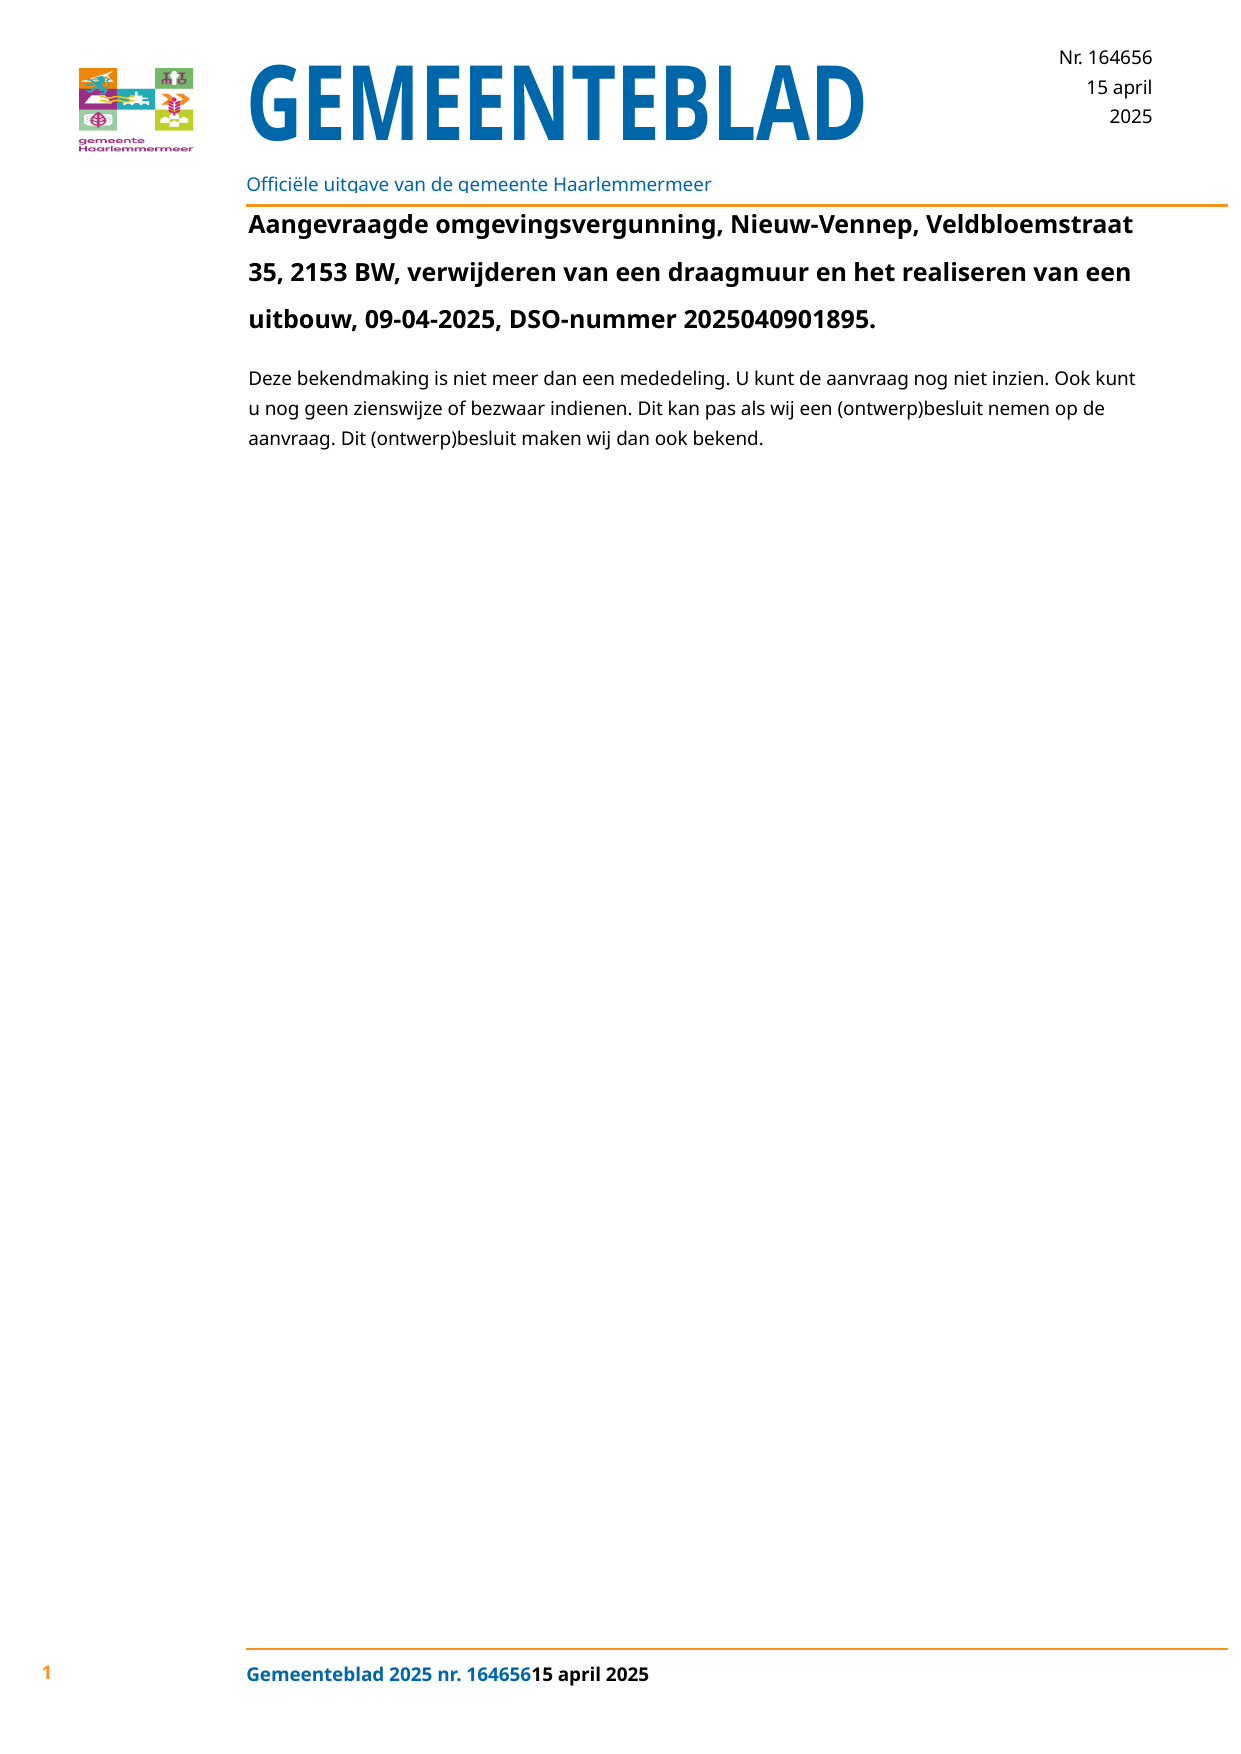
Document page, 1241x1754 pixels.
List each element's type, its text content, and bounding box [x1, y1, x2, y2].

text Aangevraagde omgevingsvergunning, Nieuw-Vennep, Veldbloemstraat 35, 2153 BW, verwijderen van een draagmuur en het realiseren van een uitbouw, 09-04-2025, DSO-nummer 2025040901895. [248, 207, 1152, 336]
text Deze bekendmaking is niet meer dan een mededeling. U kunt de aanvraag nog niet inzien. Ook kunt u nog geen zienswijze of bezwaar indienen. Dit kan pas als wij een (ontwerp)besluit nemen op de aanvraag. Dit (ontwerp)besluit maken wij dan ook bekend. [248, 366, 1152, 450]
picture [41, 47, 231, 172]
